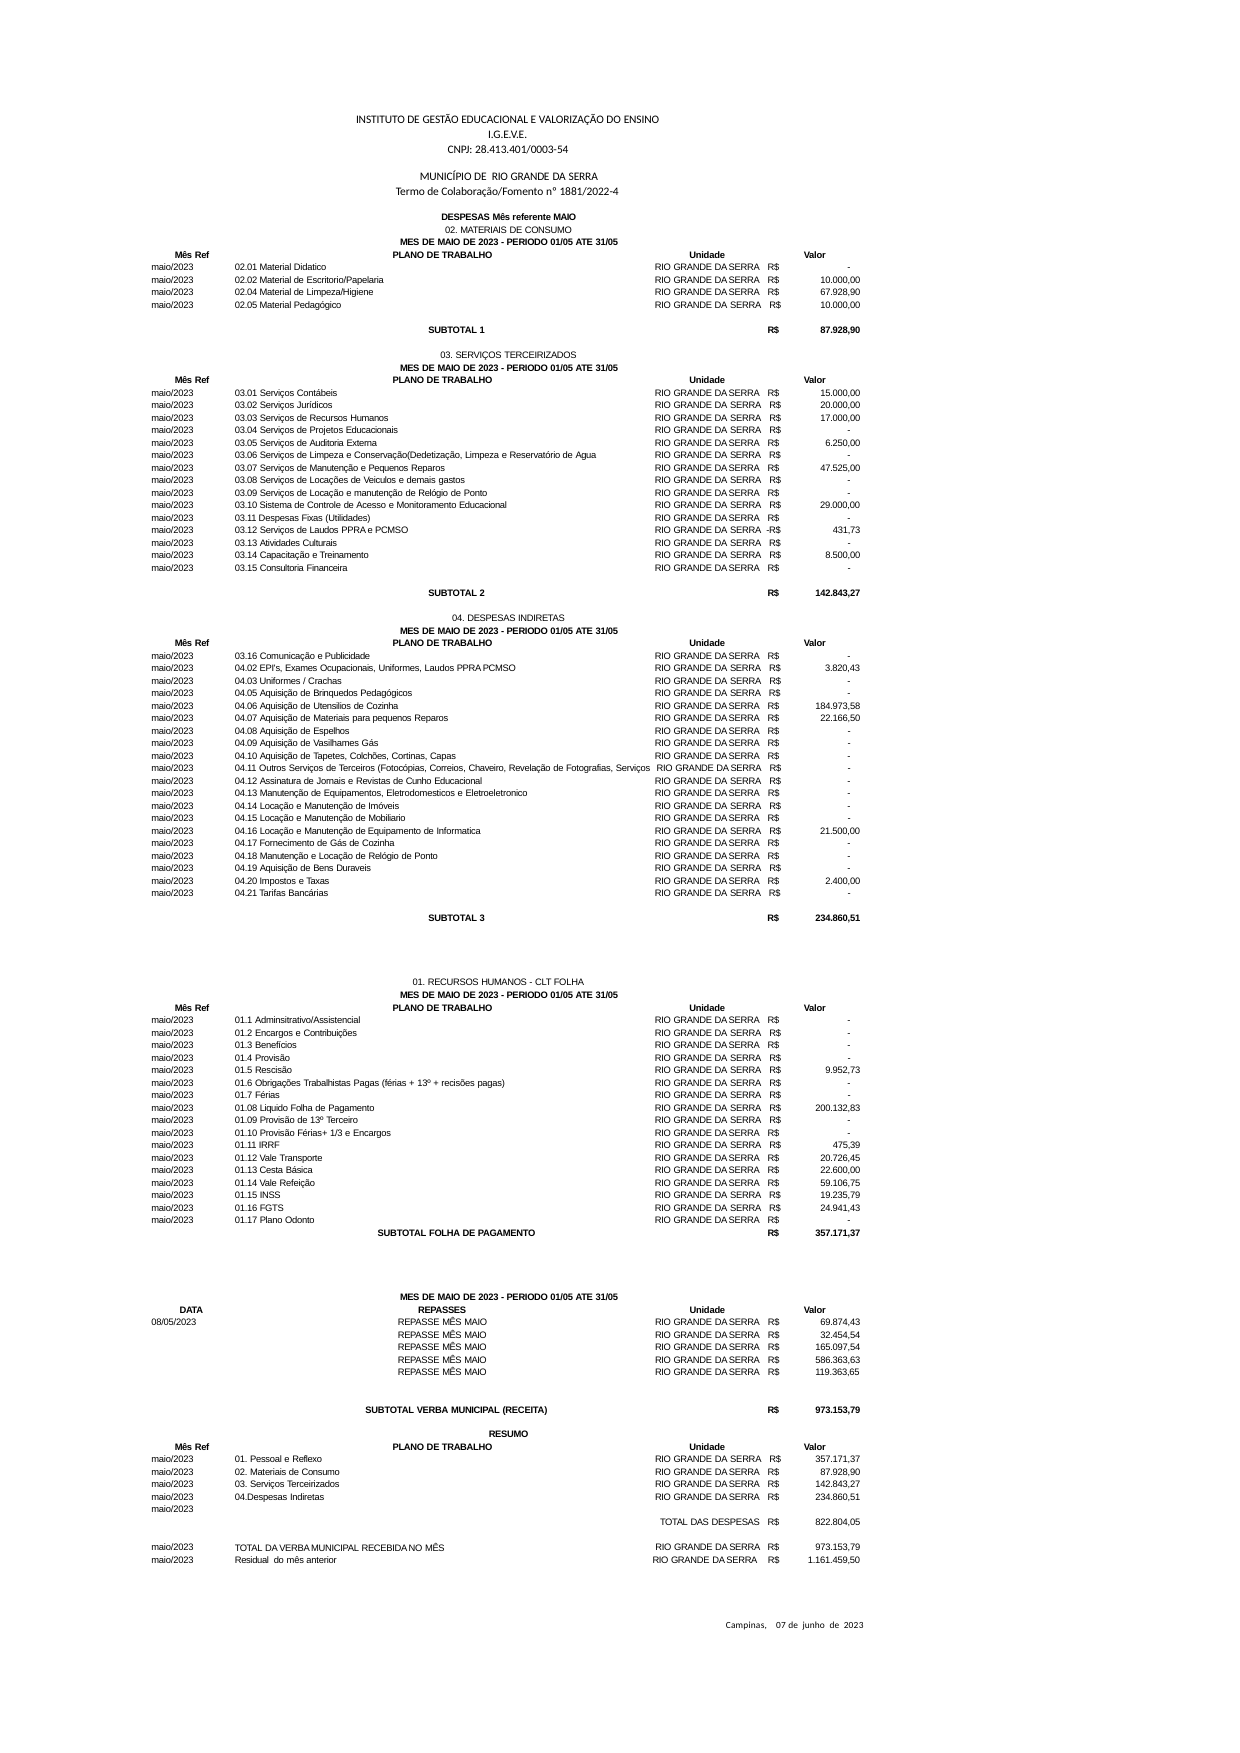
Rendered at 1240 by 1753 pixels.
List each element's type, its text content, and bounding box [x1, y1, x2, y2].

text maio/2023 [151, 1455, 207, 1465]
text RIO GRANDE DA SERRA R$ [652, 1555, 798, 1566]
text maio/2023 [151, 1028, 207, 1038]
text REPASSE MÊS MAIO [398, 1368, 501, 1378]
text RIO GRANDE DA SERRA R$ [654, 501, 797, 511]
text RIO GRANDE DA SERRA R$ [654, 789, 797, 799]
text - [847, 1053, 874, 1063]
text - [847, 451, 864, 461]
text RIO GRANDE DA SERRA R$ [654, 1016, 797, 1026]
text Valor [803, 1442, 840, 1452]
text REPASSE MÊS MAIO [398, 1355, 501, 1365]
text maio/2023 [151, 1053, 207, 1063]
text CNPJ: 28.413.401/0003-54 [447, 142, 587, 156]
text 03.08 Serviços de Locações de Veiculos e demais gastos [234, 476, 617, 486]
text 03.07 Serviços de Manutenção e Pequenos Reparos [234, 463, 617, 473]
text RIO GRANDE DA SERRA R$ [654, 651, 797, 661]
text RIO GRANDE DA SERRA R$ [654, 726, 797, 736]
text Mês Ref [174, 250, 222, 260]
text - [847, 739, 864, 749]
text maio/2023 [151, 513, 207, 523]
text 234.860,51 [815, 1492, 874, 1502]
text RIO GRANDE DA SERRA R$ [654, 488, 797, 498]
text SALDO [151, 1581, 197, 1591]
text - [847, 689, 864, 699]
text R$ [767, 952, 792, 961]
text 59.106,75 [820, 1178, 874, 1188]
text Valor [803, 1305, 840, 1315]
text 69.874,43 [820, 1318, 874, 1328]
text RIO GRANDE DA SERRA R$ [654, 1116, 797, 1126]
text 21.500,00 [820, 826, 874, 836]
text R$ [767, 1254, 790, 1263]
text 01.7 Férias [234, 1091, 528, 1101]
text maio/2023 [151, 388, 207, 398]
text 01.12 Vale Transporte [234, 1153, 337, 1163]
text 200.132,83 [815, 1103, 874, 1113]
text 234.860,51 [815, 914, 874, 924]
text RIO GRANDE DA SERRA R$ [654, 413, 797, 423]
text 01.11 IRRF [234, 1141, 412, 1151]
text 01.14 Vale Refeição [234, 1178, 329, 1188]
text RIO GRANDE DA SERRA R$ [654, 1178, 797, 1188]
text - [847, 1041, 864, 1051]
text REPASSES [418, 1305, 481, 1315]
text - [847, 851, 864, 861]
text maio/2023 [151, 1542, 207, 1552]
text 04.21 Tarifas Bancárias [234, 889, 342, 899]
text maio/2023 [151, 751, 207, 761]
text 19.235,79 [820, 1191, 874, 1201]
text 04.07 Aquisição de Materiais para pequenos Reparos [234, 714, 472, 724]
text 03.15 Consultoria Financeira [234, 563, 364, 573]
text maio/2023 [151, 714, 207, 724]
text - [847, 426, 864, 436]
text RIO GRANDE DA SERRA R$ [654, 538, 797, 548]
text 47.525,00 [820, 463, 874, 473]
text 01.4 Provisão [234, 1053, 303, 1063]
text RIO GRANDE DA SERRA R$ [654, 275, 797, 285]
text - [847, 1016, 864, 1026]
text maio/2023 [151, 1128, 207, 1138]
text RIO GRANDE DA SERRA R$ [654, 551, 797, 561]
text SUBTOTAL 3 [428, 914, 499, 924]
text SUBTOTAL FOLHA DE PAGAMENTO [377, 1228, 559, 1238]
text - [847, 776, 864, 786]
text 02.01 Material Didatico [234, 263, 339, 273]
text - [847, 751, 864, 761]
text SUBTOTAL 1 + SUBTOTAL 2 + SUB TOTAL 3 [358, 951, 577, 962]
text MES DE MAIO DE 2023 - PERIODO 01/05 ATE 31/05 [400, 238, 641, 248]
text 01.08 Liquido Folha de Pagamento [234, 1103, 412, 1113]
text TOTAL DAS DESPESAS R$ [660, 1517, 797, 1527]
text R$ [767, 325, 793, 335]
text maio/2023 [151, 451, 207, 461]
text 01.10 Provisão Férias+ 1/3 e Encargos [234, 1128, 412, 1138]
text Mês Ref [174, 639, 222, 649]
text maio/2023 [151, 438, 207, 448]
text maio/2023 [151, 538, 207, 548]
text SUBTOTAL 2 [428, 588, 499, 598]
text R$ [767, 588, 793, 598]
text 3.820,43 [825, 664, 874, 674]
text - [847, 651, 864, 661]
text 04.14 Locação e Manutenção de Imóveis [234, 801, 550, 811]
text - [847, 563, 874, 573]
text - [847, 864, 874, 874]
text 586.363,63 [815, 1355, 874, 1365]
text 10.000,00 [820, 275, 874, 285]
text maio/2023 [151, 1216, 207, 1226]
text 2.400,00 [825, 876, 874, 886]
text - [847, 889, 874, 899]
text RIO GRANDE DA SERRA R$ [654, 1053, 797, 1063]
text 01.15 INSS [234, 1191, 294, 1201]
text RIO GRANDE DA SERRA R$ [654, 388, 797, 398]
text 03.01 Serviços Contábeis [234, 388, 351, 398]
text 04.16 Locação e Manutenção de Equipamento de Informatica [234, 826, 503, 836]
text 03.03 Serviços de Recursos Humanos [234, 413, 421, 423]
text 01.17 Plano Odonto [234, 1216, 328, 1226]
text 02. MATERIAIS DE CONSUMO [445, 225, 590, 235]
text maio/2023 [151, 1492, 207, 1502]
text 32.454,54 [820, 1330, 874, 1340]
text PLANO DE TRABALHO [392, 1003, 641, 1013]
text Campinas, 07 de junho de 2023 [726, 1618, 884, 1630]
text maio/2023 [151, 789, 207, 799]
text SUBTOTAL 1 [428, 325, 499, 335]
text maio/2023 [151, 288, 207, 298]
text RIO GRANDE DA SERRA R$ [654, 1141, 797, 1151]
text - [847, 476, 864, 486]
text RIO GRANDE DA SERRA R$ [654, 1203, 797, 1213]
text maio/2023 [151, 551, 207, 561]
text 02.05 Material Pedagógico [234, 300, 405, 310]
text RIO GRANDE DA SERRA R$ [655, 1368, 797, 1378]
text RIO GRANDE DA SERRA R$ [654, 801, 797, 811]
text maio/2023 [151, 826, 207, 836]
text maio/2023 [151, 426, 207, 436]
text maio/2023 [151, 739, 207, 749]
text RIO GRANDE DA SERRA R$ [654, 664, 797, 674]
text RIO GRANDE DA SERRA R$ [654, 1028, 797, 1038]
text RIO GRANDE DA SERRA R$ [655, 1480, 797, 1490]
text maio/2023 [151, 1153, 207, 1163]
text PLANO DE TRABALHO [392, 376, 641, 386]
text RIO GRANDE DA SERRA R$ [654, 1166, 797, 1176]
text 973.153,79 [815, 1405, 874, 1415]
text maio/2023 [151, 1141, 207, 1151]
text RIO GRANDE DA SERRA R$ [654, 463, 797, 473]
text 22.600,00 [820, 1166, 874, 1176]
text - [847, 513, 864, 523]
text RIO GRANDE DA SERRA R$ [654, 751, 797, 761]
text 20.726,45 [820, 1153, 874, 1163]
text TOTALIZADOR [424, 1253, 503, 1263]
text 465.632,68 [820, 952, 874, 961]
text RIO GRANDE DA SERRA R$ [655, 1492, 797, 1502]
text RIO GRANDE DA SERRA R$ [654, 839, 797, 849]
text maio/2023 [151, 1203, 207, 1213]
text RIO GRANDE DA SERRA R$ [654, 876, 797, 886]
text 02.04 Material de Limpeza/Higiene [234, 288, 405, 298]
text RIO GRANDE DA SERRA R$ [655, 1542, 798, 1552]
text 04.09 Aquisição de Vasilhames Gás [234, 739, 399, 749]
text 04.03 Uniformes / Crachas [234, 676, 540, 686]
text 01.3 Benefícios [234, 1041, 377, 1051]
text - [847, 1078, 874, 1088]
text RIO GRANDE DA SERRA R$ [654, 689, 797, 699]
text 03.09 Serviços de Locação e manutenção de Relógio de Ponto [234, 488, 617, 498]
text Mês Ref [174, 376, 222, 386]
text 01.6 Obrigações Trabalhistas Pagas (férias + 13º + recisões pagas) [234, 1078, 528, 1088]
text maio/2023 [151, 889, 207, 899]
text maio/2023 [151, 1091, 207, 1101]
text maio/2023 [151, 300, 207, 310]
text 03. SERVIÇOS TERCEIRIZADOS [440, 351, 596, 361]
text 10.000,00 [820, 300, 874, 310]
text Residual do mês anterior [234, 1555, 471, 1566]
text DESPESAS Mês referente MAIO [441, 213, 596, 223]
text - [847, 1128, 864, 1138]
text maio/2023 [151, 676, 207, 686]
text 04.02 EPI's, Exames Ocupacionais, Uniformes, Laudos PPRA PCMSO [234, 664, 540, 674]
text 8.500,00 [825, 551, 874, 561]
text RIO GRANDE DA SERRA R$ [654, 1103, 797, 1113]
text MES DE MAIO DE 2023 - PERIODO 01/05 ATE 31/05 [400, 626, 641, 636]
text maio/2023 [151, 263, 222, 273]
text 08/05/2023 [151, 1318, 218, 1328]
text maio/2023 [151, 701, 207, 711]
text - [847, 801, 864, 811]
text - [847, 676, 864, 686]
text 67.928,90 [820, 288, 874, 298]
text RIO GRANDE DA SERRA R$ [654, 300, 797, 310]
text 02. Materiais de Consumo [234, 1467, 354, 1477]
text 03.13 Atividades Culturais [234, 538, 352, 548]
text - [847, 814, 864, 824]
text 04.15 Locação e Manutenção de Mobiliario [234, 814, 503, 824]
text Valor [803, 1003, 840, 1013]
text Termo de Colaboração/Fomento nº 1881/2022-4 [396, 184, 646, 198]
text - [847, 1091, 864, 1101]
text 119.363,65 [815, 1368, 874, 1378]
text RIO GRANDE DA SERRA R$ [654, 476, 797, 486]
text MUNICÍPIO DE RIO GRANDE DA SERRA [419, 169, 646, 183]
text maio/2023 [151, 851, 207, 861]
text RIO GRANDE DA SERRA R$ [654, 776, 797, 786]
text Unidade [689, 1442, 739, 1452]
text maio/2023 [151, 1116, 207, 1126]
text RIO GRANDE DA SERRA R$ [655, 1355, 797, 1365]
text Unidade [689, 376, 739, 386]
text RIO GRANDE DA SERRA R$ [654, 676, 797, 686]
text 04.10 Aquisição de Tapetes, Colchões, Cortinas, Capas [234, 751, 481, 761]
text RIO GRANDE DA SERRA -R$ [654, 526, 797, 536]
text - [847, 1028, 864, 1038]
text - [847, 789, 864, 799]
text 04.05 Aquisição de Brinquedos Pedagógicos [234, 689, 472, 699]
text Mês Ref [174, 1442, 222, 1452]
text 04. DESPESAS INDIRETAS [452, 614, 581, 624]
text maio/2023 [151, 526, 207, 536]
text 822.804,05 [820, 1254, 874, 1263]
text - [847, 1116, 874, 1126]
text maio/2023 [151, 1103, 207, 1113]
text 04.13 Manutenção de Equipamentos, Eletrodomesticos e Eletroeletronico [234, 789, 550, 799]
text RIO GRANDE DA SERRA R$ [654, 401, 797, 411]
text RIO GRANDE DA SERRA R$ [654, 1091, 797, 1101]
text maio/2023 [151, 814, 207, 824]
text 01. Pessoal e Reflexo [234, 1455, 335, 1465]
text 87.928,90 [820, 1467, 874, 1477]
text maio/2023 [151, 801, 207, 811]
text Mês Ref [174, 1003, 222, 1013]
text maio/2023 [151, 664, 207, 674]
text 03.16 Comunicação e Publicidade [234, 651, 390, 661]
text maio/2023 [151, 1480, 207, 1490]
text 01.5 Rescisão [234, 1066, 305, 1076]
text 04.08 Aquisição de Espelhos [234, 726, 472, 736]
text RIO GRANDE DA SERRA R$ [654, 826, 797, 836]
text 973.153,79 [815, 1542, 874, 1552]
text REPASSE MÊS MAIO [398, 1330, 501, 1340]
text RIO GRANDE DA SERRA R$ [654, 438, 797, 448]
text 04.18 Manutenção e Locação de Relógio de Ponto [234, 851, 460, 861]
text RIO GRANDE DA SERRA R$ [654, 513, 797, 523]
text RIO GRANDE DA SERRA R$ [654, 701, 797, 711]
text RIO GRANDE DA SERRA R$ [655, 1330, 797, 1340]
text 357.171,37 [815, 1228, 874, 1238]
text RIO GRANDE DA SERRA R$ [655, 1467, 797, 1477]
text 03.02 Serviços Jurídicos [234, 401, 346, 411]
text Valor [803, 250, 840, 260]
text PLANO DE TRABALHO [392, 250, 641, 260]
text Valor [803, 376, 840, 386]
text 15.000,00 [820, 388, 874, 398]
text 357.171,37 [815, 1455, 874, 1465]
text 01.09 Provisão de 13º Terceiro [234, 1116, 412, 1126]
text maio/2023 [151, 1016, 207, 1026]
text RIO GRANDE DA SERRA R$ [655, 1343, 797, 1353]
text 04.17 Fornecimento de Gás de Cozinha [234, 839, 503, 849]
text RIO GRANDE DA SERRA R$ [654, 426, 797, 436]
text RESUMO [488, 1430, 542, 1440]
text RIO GRANDE DA SERRA R$ [654, 1066, 797, 1076]
text R$ [767, 1405, 793, 1415]
text 01. RECURSOS HUMANOS - CLT FOLHA [412, 977, 609, 987]
text RIO GRANDE DA SERRA R$ [655, 1318, 797, 1328]
text RIO GRANDE DA SERRA R$ [654, 889, 797, 899]
text RIO GRANDE DA SERRA R$ [654, 1128, 797, 1138]
text RIO GRANDE DA SERRA R$ [654, 288, 797, 298]
text 02.02 Material de Escritorio/Papelaria [234, 275, 405, 285]
text RIO GRANDE DA SERRA R$ [654, 851, 797, 861]
text Unidade [689, 1003, 739, 1013]
text maio/2023 [151, 776, 207, 786]
text MES DE MAIO DE 2023 - PERIODO 01/05 ATE 31/05 [400, 991, 641, 1001]
text 17.000,00 [820, 413, 874, 423]
text - [847, 263, 864, 273]
text maio/2023 [151, 275, 207, 285]
text RIO GRANDE DA SERRA R$ [654, 739, 797, 749]
text SUBTOTAL VERBA MUNICIPAL (RECEITA) [365, 1405, 572, 1415]
text Valor [803, 639, 840, 649]
text 431,73 [833, 526, 874, 536]
text maio/2023 [151, 1467, 207, 1477]
text 87.928,90 [820, 325, 874, 335]
text REPASSE MÊS MAIO [398, 1318, 501, 1328]
text 04.11 Outros Serviços de Terceiros (Fotocópias, Correios, Chaveiro, Revelação de Fotografias, Serviços RIO GRANDE DA SERRA R$ [234, 764, 804, 774]
text 1.311.809,24 [802, 1581, 874, 1592]
text R$ [767, 914, 792, 924]
text MES DE MAIO DE 2023 - PERIODO 01/05 ATE 31/05 [400, 1293, 641, 1303]
text 04.19 Aquisição de Bens Duraveis [234, 864, 460, 874]
text 475,39 [833, 1141, 874, 1151]
text RIO GRANDE DA SERRA R$ [654, 1078, 797, 1088]
text 822.804,05 [815, 1517, 874, 1527]
text Unidade [689, 250, 739, 260]
text 9.952,73 [825, 1066, 874, 1076]
text 142.843,27 [815, 1480, 874, 1490]
text R$ [768, 1581, 794, 1592]
text INSTITUTO DE GESTÃO EDUCACIONAL E VALORIZAÇÃO DO ENSINO [356, 113, 685, 127]
text maio/2023 [151, 463, 207, 473]
text maio/2023 [151, 839, 207, 849]
text RIO GRANDE DA SERRA R$ [654, 563, 797, 573]
text - [847, 839, 864, 849]
text 142.843,27 [815, 588, 874, 598]
text MES DE MAIO DE 2023 - PERIODO 01/05 ATE 31/05 [400, 363, 641, 373]
text I.G.E.V.E. [488, 128, 587, 141]
text maio/2023 [151, 876, 207, 886]
text 22.166,50 [820, 714, 874, 724]
text maio/2023 [151, 1178, 207, 1188]
text RIO GRANDE DA SERRA R$ [654, 814, 797, 824]
text Unidade [689, 639, 739, 649]
text maio/2023 [151, 1191, 207, 1201]
text RIO GRANDE DA SERRA R$ [655, 1455, 797, 1465]
text maio/2023 [151, 476, 207, 486]
text 03.11 Despesas Fixas (Utilidades) [234, 513, 617, 523]
text maio/2023 [151, 1555, 207, 1566]
text - [847, 764, 864, 774]
text 01.2 Encargos e Contribuições [234, 1028, 377, 1038]
text 03. Serviços Terceirizados [234, 1479, 354, 1489]
text maio/2023 [151, 689, 207, 699]
text maio/2023 [151, 488, 207, 498]
text - [847, 1216, 874, 1226]
text 6.250,00 [825, 438, 874, 448]
text RIO GRANDE DA SERRA R$ [654, 1153, 797, 1163]
text 01.1 Adminsitrativo/Assistencial [234, 1016, 377, 1026]
text maio/2023 [151, 501, 207, 511]
text DATA [179, 1305, 218, 1315]
text TOTAL DA VERBA MUNICIPAL RECEBIDA NO MÊS [234, 1543, 471, 1553]
text RIO GRANDE DA SERRA R$ [654, 451, 797, 461]
text 165.097,54 [815, 1343, 874, 1353]
text 03.05 Serviços de Auditoria Externa [234, 438, 421, 448]
text RIO GRANDE DA SERRA R$ [654, 1191, 797, 1201]
text PLANO DE TRABALHO [392, 1442, 506, 1452]
text 04.Despesas Indiretas [234, 1492, 354, 1502]
text 03.04 Serviços de Projetos Educacionais [234, 426, 421, 436]
text maio/2023 [151, 401, 207, 411]
text RIO GRANDE DA SERRA R$ [654, 1041, 797, 1051]
text Unidade [689, 1305, 739, 1315]
text maio/2023 [151, 1166, 207, 1176]
text RIO GRANDE DA SERRA R$ [654, 864, 797, 874]
text 04.06 Aquisição de Utensilios de Cozinha [234, 701, 472, 711]
text 01.13 Cesta Básica [234, 1166, 326, 1176]
text - [847, 538, 874, 548]
text maio/2023 [151, 563, 207, 573]
text maio/2023 [151, 1505, 207, 1515]
text maio/2023 [151, 1078, 207, 1088]
text 20.000,00 [820, 401, 874, 411]
text 04.12 Assinatura de Jornais e Revistas de Cunho Educacional [234, 776, 550, 786]
text REPASSE MÊS MAIO [398, 1343, 501, 1353]
text 03.10 Sistema de Controle de Acesso e Monitoramento Educacional [234, 501, 617, 511]
text 24.941,43 [820, 1203, 874, 1213]
text 03.06 Serviços de Limpeza e Conservação(Dedetização, Limpeza e Reservatório de Agua [234, 451, 617, 461]
text RIO GRANDE DA SERRA R$ [654, 714, 797, 724]
text maio/2023 [151, 1066, 207, 1076]
text maio/2023 [151, 413, 207, 423]
text maio/2023 [151, 726, 207, 736]
text 03.12 Serviços de Laudos PPRA e PCMSO [234, 526, 432, 536]
text RIO GRANDE DA SERRA R$ [654, 1216, 797, 1226]
text maio/2023 [151, 1041, 207, 1051]
text - [847, 488, 864, 498]
text 1.161.459,50 [808, 1555, 874, 1566]
text maio/2023 [151, 764, 207, 774]
text - [847, 726, 864, 736]
text RIO GRANDE DA SERRA R$ [654, 263, 797, 273]
text maio/2023 [151, 651, 207, 661]
text 29.000,00 [820, 501, 874, 511]
text PLANO DE TRABALHO [392, 639, 641, 649]
text 184.973,58 [815, 701, 874, 711]
text 01.16 FGTS [234, 1203, 297, 1213]
text 03.14 Capacitação e Treinamento [234, 551, 389, 561]
text 04.20 Impostos e Taxas [234, 876, 344, 886]
text R$ [767, 1228, 797, 1238]
text maio/2023 [151, 864, 207, 874]
